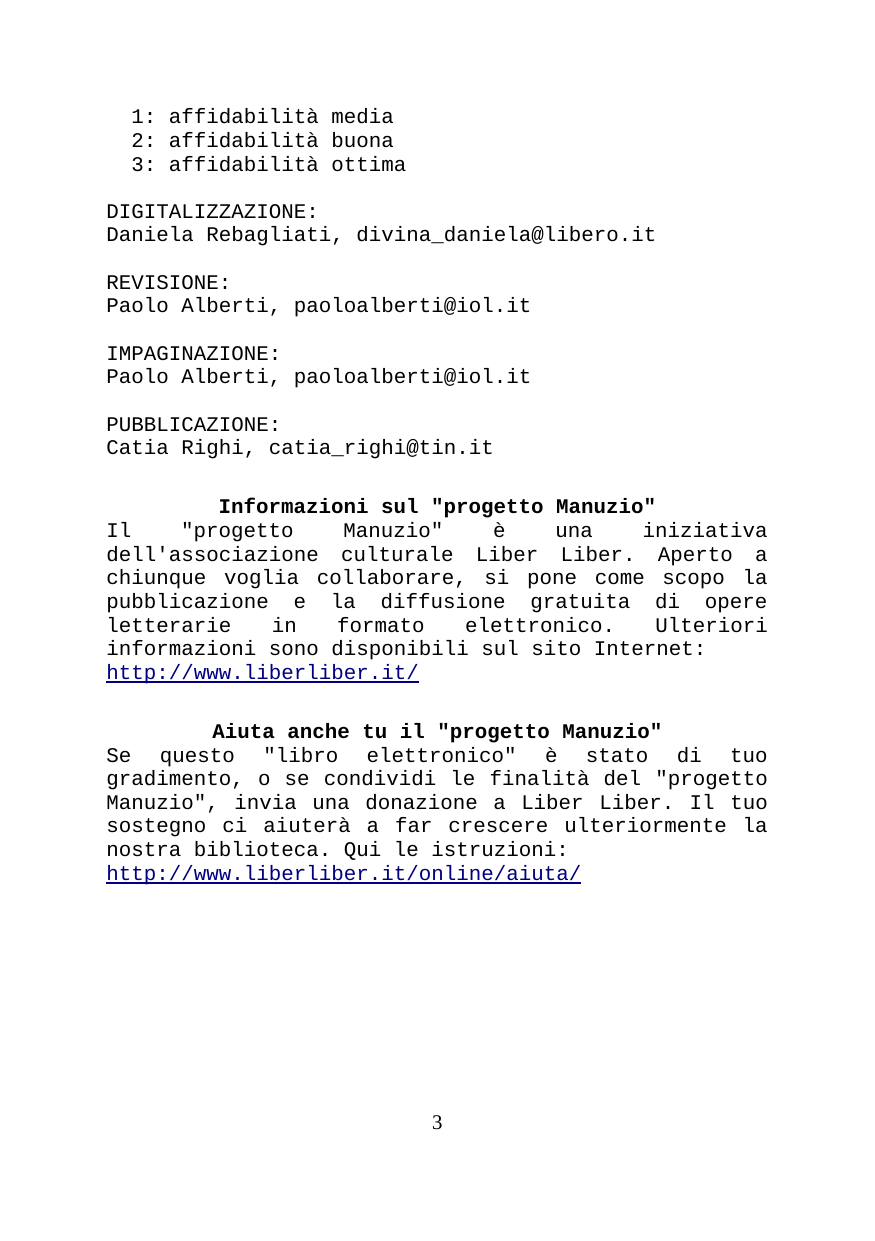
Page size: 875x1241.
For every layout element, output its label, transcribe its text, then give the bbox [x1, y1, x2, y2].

text Daniela Rebagliati, divina_daniela@libero.it [106, 224, 768, 248]
text Il "progetto Manuzio" è una iniziativa dell'associazione culturale Liber Liber. Aperto a chiunque voglia collaborare, si pone come scopo la pubblicazione e la diffusione gratuita di opere letterarie in formato elettronico. Ulteriori informazioni sono disponibili sul sito Internet: [106, 520, 768, 662]
text 3: affidabilità ottima [106, 153, 768, 177]
text IMPAGINAZIONE: [106, 343, 768, 366]
text Paolo Alberti, paoloalberti@iol.it [106, 366, 768, 390]
text Catia Righi, catia_righi@tin.it [106, 437, 768, 461]
text REVISIONE: [106, 272, 768, 295]
text DIGITALIZZAZIONE: [106, 201, 768, 224]
text Aiuta anche tu il "progetto Manuzio" [106, 721, 768, 744]
text http://www.liberliber.it/ [106, 662, 768, 686]
text PUBBLICAZIONE: [106, 414, 768, 437]
text Paolo Alberti, paoloalberti@iol.it [106, 295, 768, 319]
text 1: affidabilità media [106, 106, 768, 130]
text Informazioni sul "progetto Manuzio" [106, 496, 768, 520]
text Se questo "libro elettronico" è stato di tuo gradimento, o se condividi le finalità del "progetto Manuzio", invia una donazione a Liber Liber. Il tuo sostegno ci aiuterà a far crescere ulteriormente la nostra biblioteca. Qui le istruzioni: [106, 744, 768, 863]
text 2: affidabilità buona [106, 130, 768, 153]
text http://www.liberliber.it/online/aiuta/ [106, 863, 768, 886]
